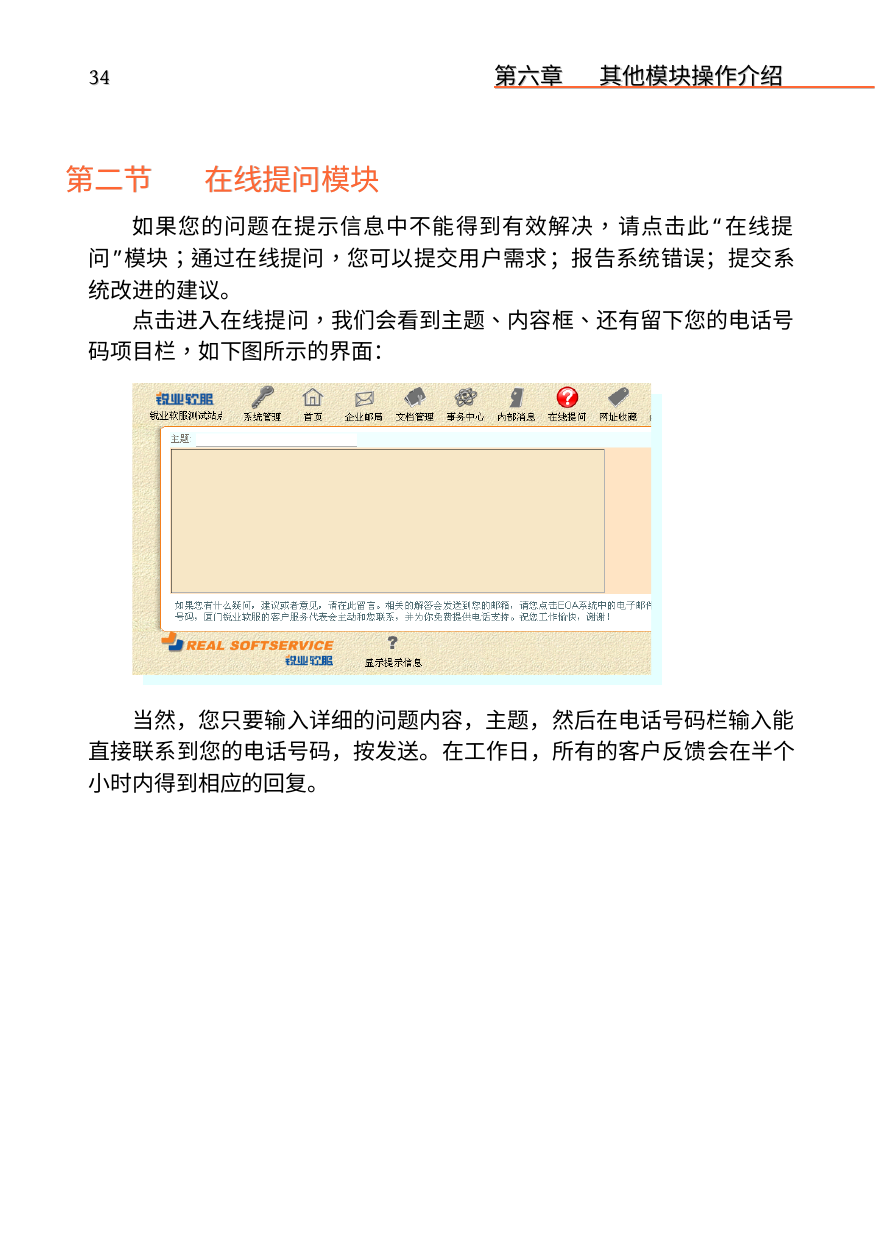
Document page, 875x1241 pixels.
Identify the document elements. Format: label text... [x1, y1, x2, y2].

text 点击进入在线提问，我们会看到主题、内容框、还有留下您的电话号码项目栏，如下图所示的界面： [88, 304, 795, 366]
text 当然，您只要输入详细的问题内容，主题，然后在电话号码栏输入能直接联系到您的电话号码，按发送。在工作日，所有的客户反馈会在半个小时内得到相应的回复。 [88, 703, 795, 798]
text 如果您的问题在提示信息中不能得到有效解决，请点击此“在线提问”模块；通过在线提问，您可以提交用户需求；报告系统错误；提交系统改进的建议。 [88, 211, 795, 304]
subtitle 在线提问模块 [65, 159, 795, 199]
picture [132, 383, 652, 675]
